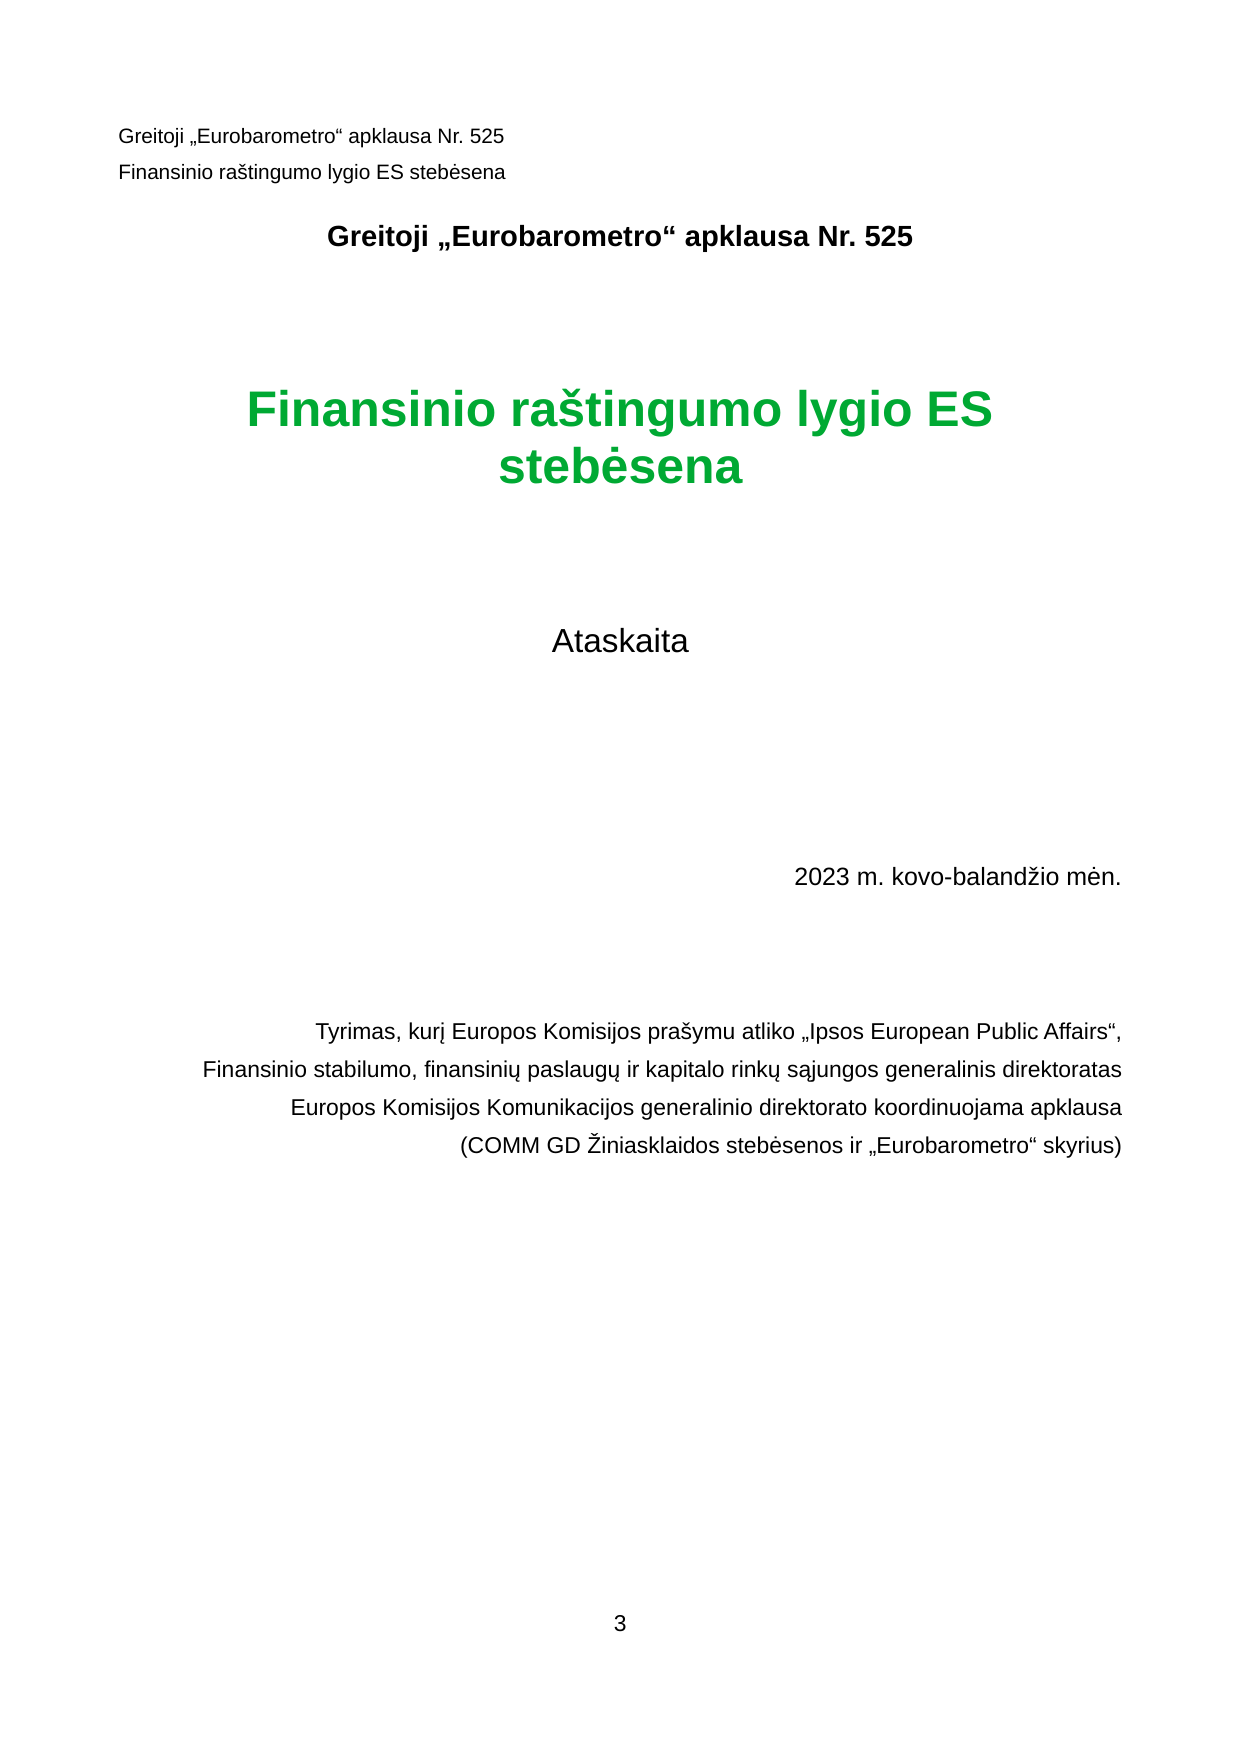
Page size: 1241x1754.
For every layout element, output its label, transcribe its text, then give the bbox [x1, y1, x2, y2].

text Greitoji „Eurobarometro“ apklausa Nr. 525 [118, 219, 1122, 253]
text 2023 m. kovo-balandžio mėn. [118, 862, 1122, 891]
text Europos Komisijos Komunikacijos generalinio direktorato koordinuojama apklausa [118, 1094, 1122, 1121]
text Finansinio raštingumo lygio ES stebėsena [118, 379, 1122, 494]
text Tyrimas, kurį Europos Komisijos prašymu atliko „Ipsos European Public Affairs“, [118, 1018, 1122, 1044]
text Finansinio stabilumo, finansinių paslaugų ir kapitalo rinkų sąjungos generalinis direktoratas [118, 1056, 1122, 1082]
text Ataskaita [118, 621, 1122, 659]
text (COMM GD Žiniasklaidos stebėsenos ir „Eurobarometro“ skyrius) [118, 1132, 1122, 1159]
